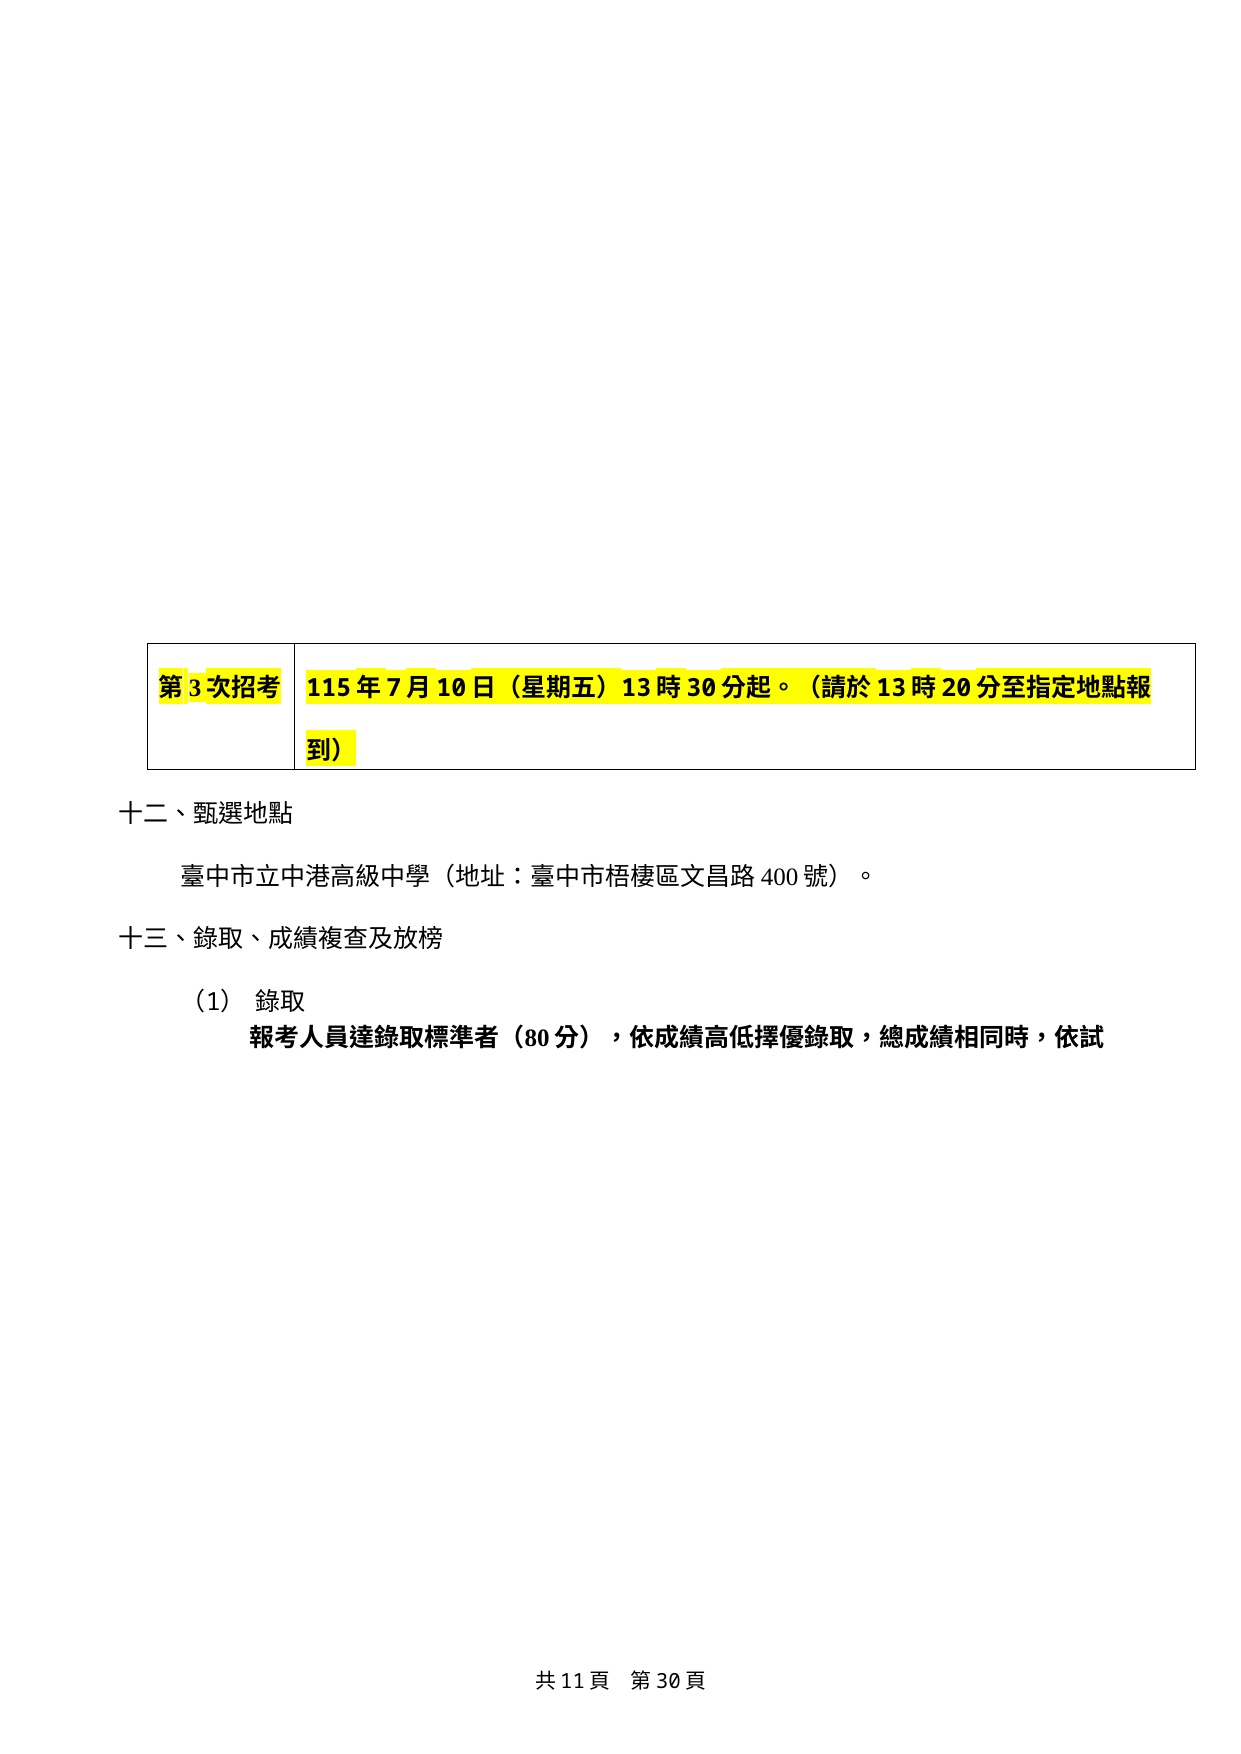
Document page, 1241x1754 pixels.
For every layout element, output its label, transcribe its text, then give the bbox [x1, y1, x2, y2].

table_cell 第3次招考 [148, 644, 294, 769]
text 報考人員達錄取標準者（80分），依成績高低擇優錄取，總成績相同時，依試 [156, 1020, 1122, 1053]
text 十三、錄取、成績複查及放榜 [118, 895, 1122, 958]
text 臺中市立中港高級中學（地址：臺中市梧棲區文昌路400號）。 [181, 833, 1122, 895]
text 十二、甄選地點 [118, 770, 1122, 833]
list 錄取 [181, 958, 1122, 1020]
table_cell 115年7月10日（星期五）13時30分起。（請於13時20分至指定地點報到） [295, 644, 1195, 769]
